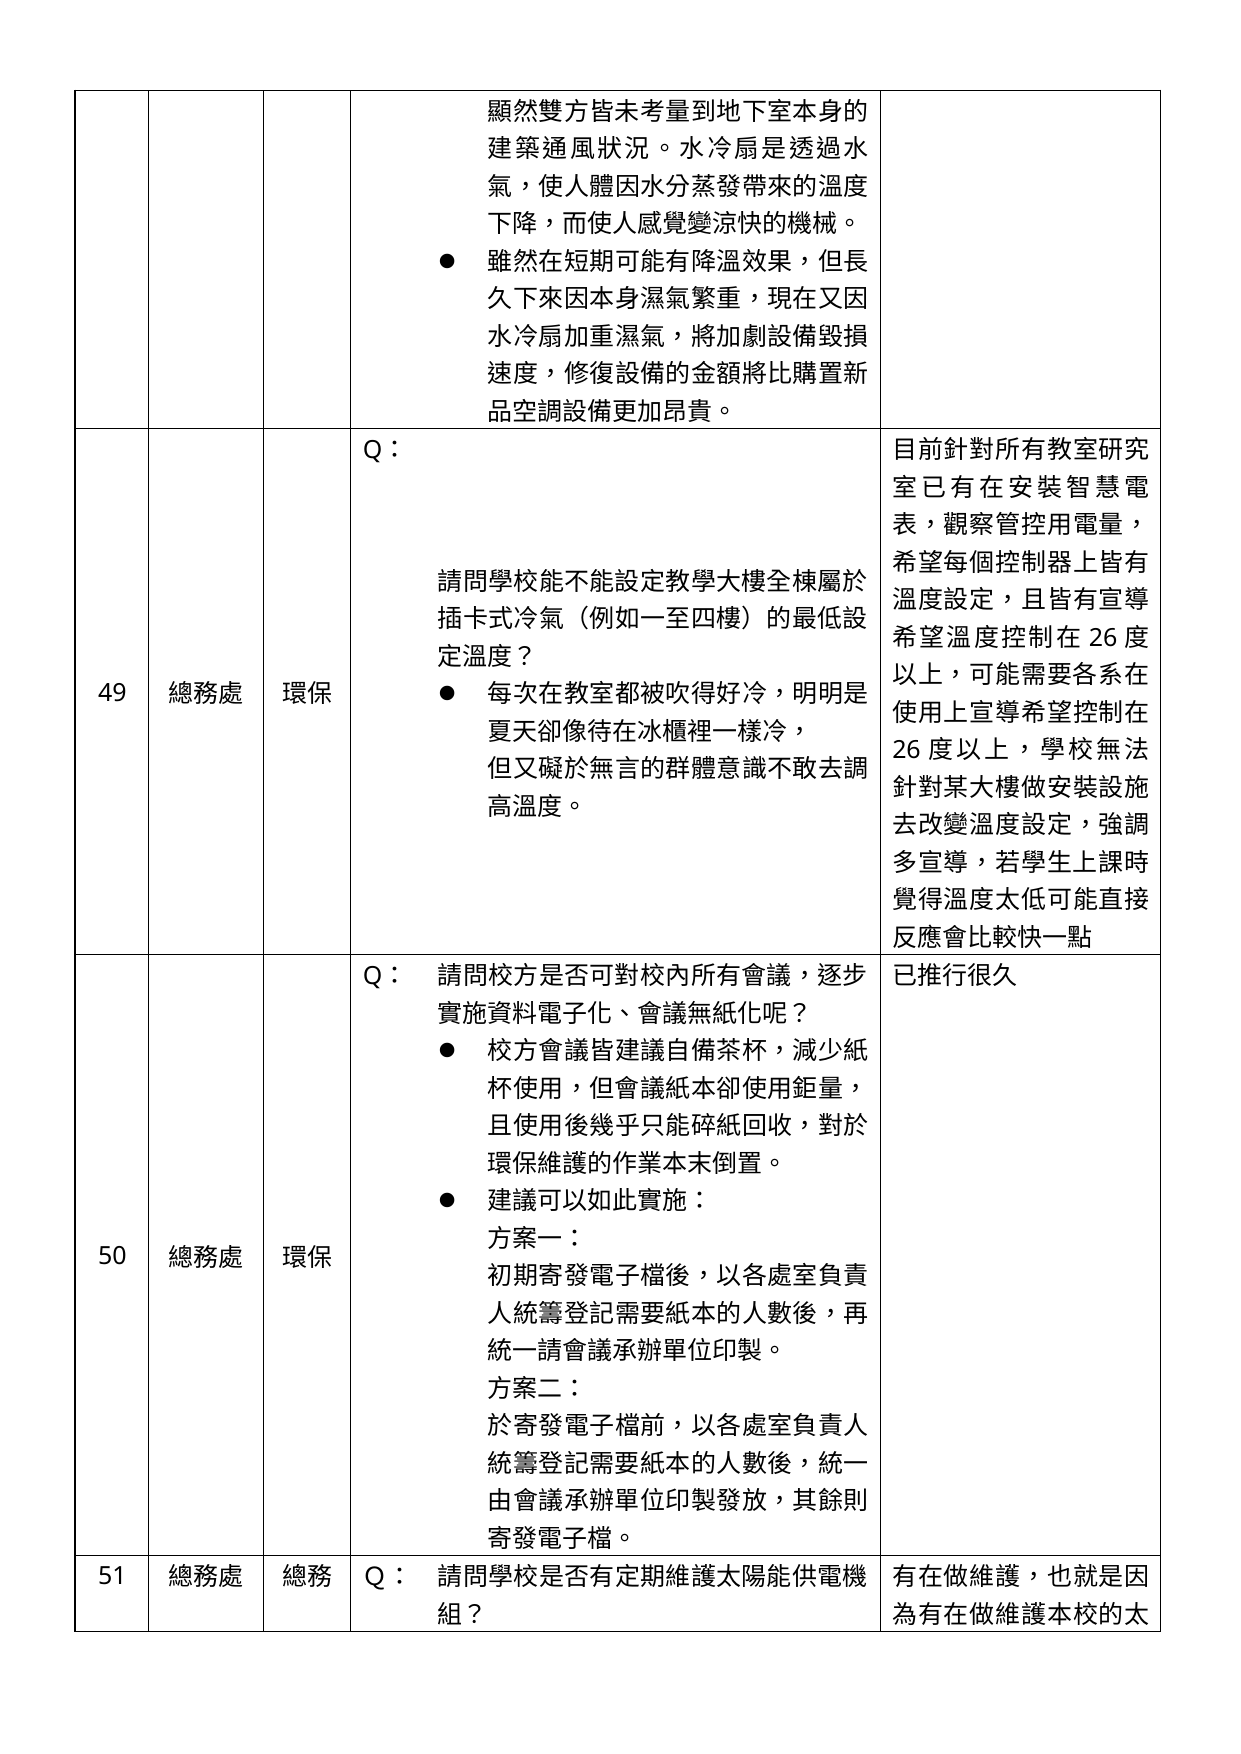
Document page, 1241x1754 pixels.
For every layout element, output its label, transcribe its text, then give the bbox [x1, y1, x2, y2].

table_cell Q： [351, 429, 426, 954]
table_cell 51 [76, 1556, 148, 1631]
table_cell 總務 [264, 1556, 350, 1631]
table_cell Q： [351, 955, 426, 1555]
table_cell [264, 91, 350, 428]
table_cell 已推行很久 [881, 955, 1160, 1555]
table_cell 總務處 [149, 429, 263, 954]
table_cell [149, 91, 263, 428]
table_cell 環保 [264, 955, 350, 1555]
table_cell 請問學校能不能設定教學大樓全棟屬於插卡式冷氣（例如一至四樓）的最低設定溫度？ 每次在教室都被吹得好冷，明明是夏天卻像待在冰櫃裡一樣冷， 但又礙於無言的群體意識不敢去調高溫度。 [426, 429, 880, 954]
table_cell 49 [76, 429, 148, 954]
table_cell Ｑ： [351, 1556, 426, 1631]
table_cell [76, 91, 148, 428]
table_cell 請問校方是否可開放權限給各社團自行購置冷氣與建置相關管線，或授權學生會代替學校向使用學生收集修繕款項，或由校方進行地下室空調設備維護或新購？ 相關設施建置完成後，由學生自行付款儲值，插卡使用。 學生社團位處地下一樓，中央空調設備長年毀損，校方暫無預算修復，無法提供各社團自主建置冷氣等換氣通風設備，而有通風不良、濕氣繁重的問題。 日前校方對於夏日暑氣消散，提出修復中央空調設備的替代性方案，也就是購置水冷扇。 這項方案雖獲得部分社團同意，但顯然雙方皆未考量到地下室本身的建築通風狀況。水冷扇是透過水氣，使人體因水分蒸發帶來的溫度下降，而使人感覺變涼快的機械。 雖然在短期可能有降溫效果，但長久下來因本身濕氣繁重，現在又因水冷扇加重濕氣，將加劇設備毀損速度，修復設備的金額將比購置新品空調設備更加昂貴。 [426, 91, 880, 428]
table_cell 請問學校是否有定期維護太陽能供電機組？ 活動中心的告示牌壞很久了，上次還看到教學大樓頂樓的電線鏽蝕斷落。 [426, 1556, 880, 1631]
table_cell 請問校方是否可對校內所有會議，逐步實施資料電子化、會議無紙化呢？ 校方會議皆建議自備茶杯，減少紙杯使用，但會議紙本卻使用鉅量，且使用後幾乎只能碎紙回收，對於環保維護的作業本末倒置。 建議可以如此實施： 方案一： 初期寄發電子檔後，以各處室負責人統籌登記需要紙本的人數後，再統一請會議承辦單位印製。 方案二： 於寄發電子檔前，以各處室負責人統籌登記需要紙本的人數後，統一由會議承辦單位印製發放，其餘則寄發電子檔。 [426, 955, 880, 1555]
table_cell 目前針對所有教室研究室已有在安裝智慧電表，觀察管控用電量，希望每個控制器上皆有溫度設定，且皆有宣導希望溫度控制在26度以上，可能需要各系在使用上宣導希望控制在26度以上，學校無法針對某大樓做安裝設施去改變溫度設定，強調多宣導，若學生上課時覺得溫度太低可能直接反應會比較快一點 [881, 429, 1160, 954]
table_cell 50 [76, 955, 148, 1555]
table_cell 總務處 [149, 1556, 263, 1631]
table_cell [881, 91, 1160, 428]
table_cell 環保 [264, 429, 350, 954]
table_cell 總務處 [149, 955, 263, 1555]
table_cell 有在做維護，也就是因為有在做維護本校的太 [881, 1556, 1160, 1631]
table_cell [351, 91, 426, 428]
